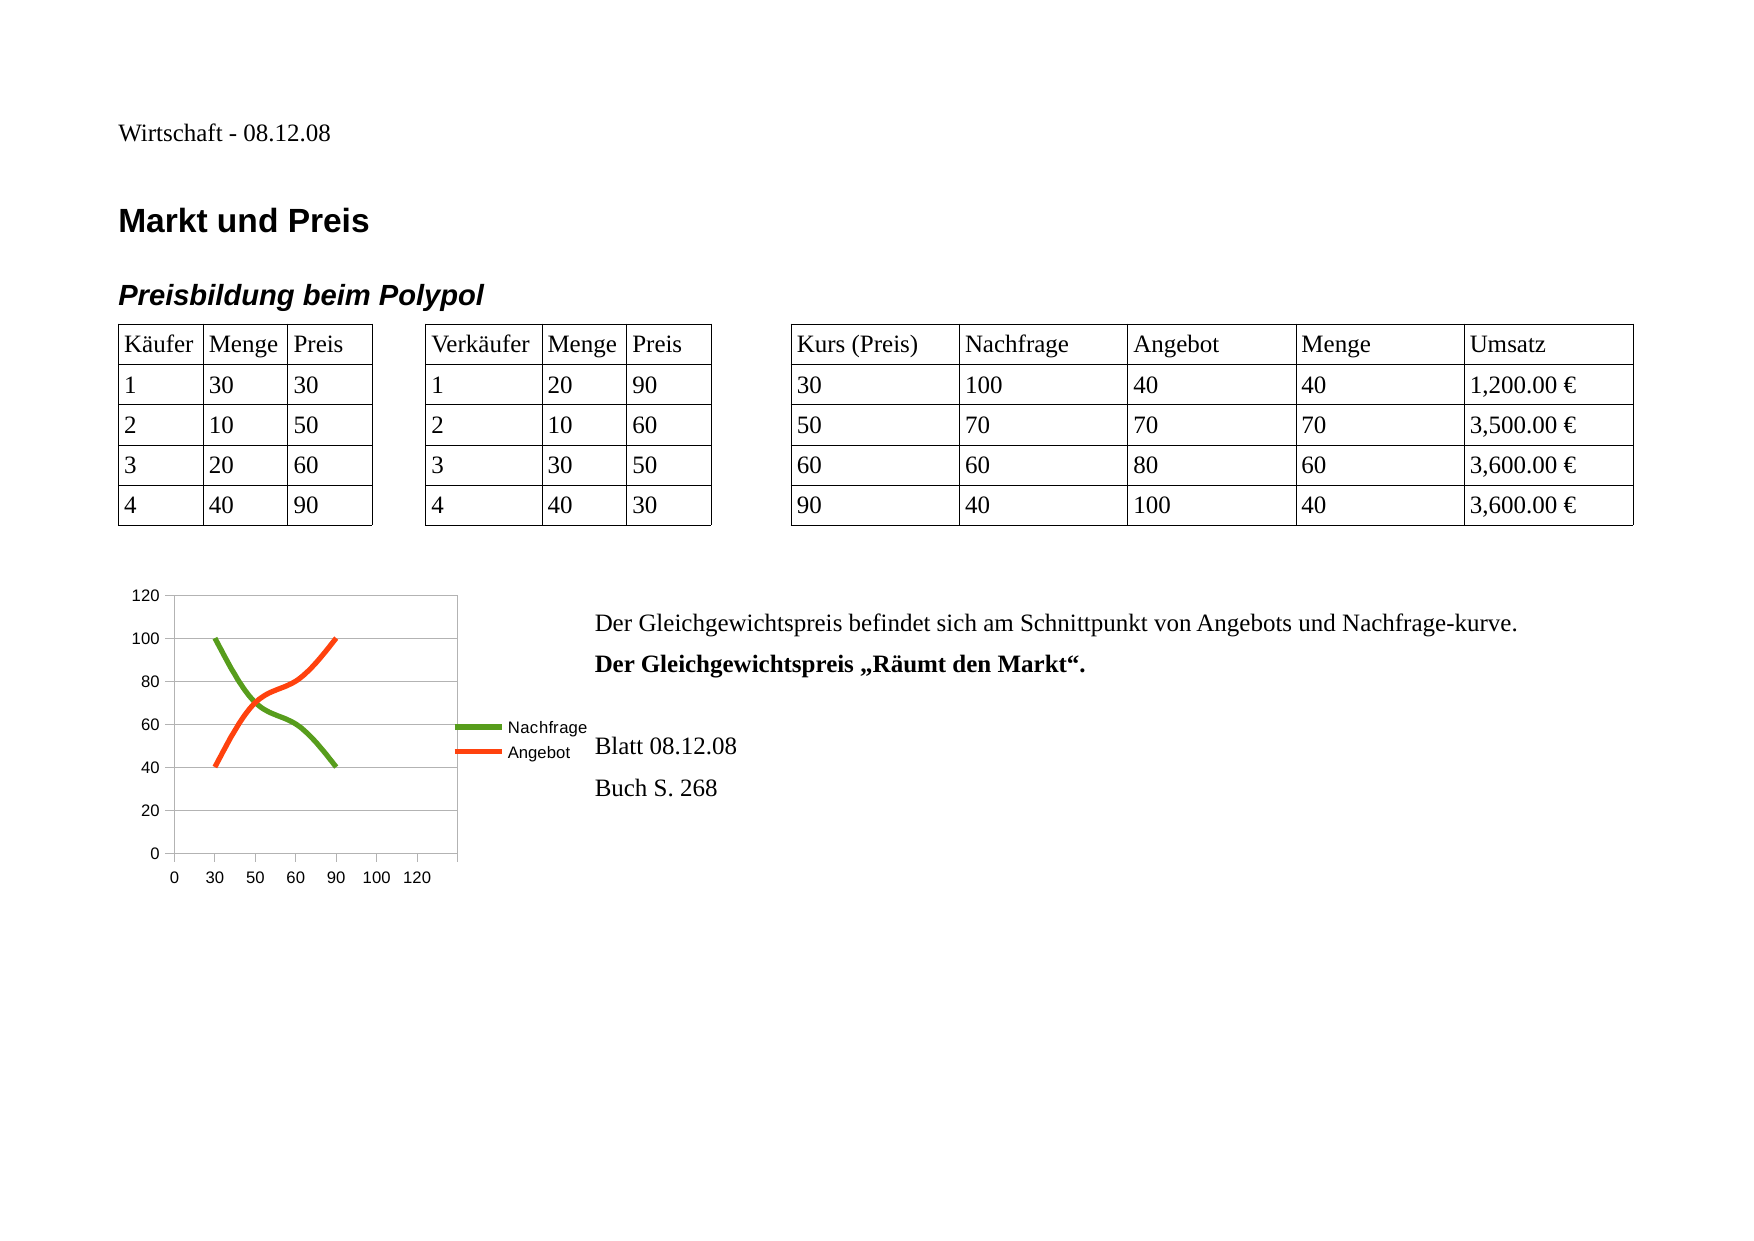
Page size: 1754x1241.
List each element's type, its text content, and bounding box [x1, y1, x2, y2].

table_cell 60 [792, 446, 959, 485]
table_cell 30 [627, 486, 711, 525]
table_cell 50 [288, 405, 372, 444]
table_cell [712, 485, 791, 525]
table_cell 60 [627, 405, 711, 444]
table_cell 3.600,00 € [1465, 486, 1633, 525]
table_cell 70 [960, 405, 1127, 444]
table_cell 90 [792, 486, 959, 525]
table_cell [712, 364, 791, 404]
table_cell 50 [792, 405, 959, 444]
table_cell 20 [204, 446, 287, 485]
table_cell [373, 485, 425, 525]
table_cell [373, 364, 425, 404]
table_cell 100 [960, 365, 1127, 404]
table_cell [712, 445, 791, 485]
table_cell 40 [1297, 486, 1464, 525]
table_cell 20 [543, 365, 626, 404]
table_cell 30 [543, 446, 626, 485]
subtitle Preisbildung beim Polypol [118, 277, 1636, 311]
table_cell 1 [426, 365, 542, 404]
table_cell 40 [1128, 365, 1296, 404]
table_cell 90 [288, 486, 372, 525]
table_header Kurs (Preis) [792, 325, 959, 364]
table_cell 60 [1297, 446, 1464, 485]
table_header [373, 324, 425, 364]
table_header Umsatz [1465, 325, 1633, 364]
table_cell 30 [288, 365, 372, 404]
subtitle Markt und Preis [118, 201, 1636, 240]
table_cell 40 [1297, 365, 1464, 404]
table_cell [712, 404, 791, 444]
table_header Menge [543, 325, 626, 364]
table_cell 50 [627, 446, 711, 485]
text Blatt 08.12.08 [595, 731, 1636, 760]
table_cell 3.500,00 € [1465, 405, 1633, 444]
table_cell 1 [119, 365, 203, 404]
table_cell 90 [627, 365, 711, 404]
table_cell 60 [960, 446, 1127, 485]
table_cell 3 [119, 446, 203, 485]
text Der Gleichgewichtspreis befindet sich am Schnittpunkt von Angebots und Nachfrage-kurve. [595, 608, 1636, 636]
table_cell 40 [543, 486, 626, 525]
table_cell 100 [1128, 486, 1296, 525]
table_cell 2 [426, 405, 542, 444]
table_header Verkäufer [426, 325, 542, 364]
table_cell 40 [204, 486, 287, 525]
table_cell 80 [1128, 446, 1296, 485]
table_header Preis [288, 325, 372, 364]
table_header [712, 324, 791, 364]
table_header Angebot [1128, 325, 1296, 364]
text Der Gleichgewichtspreis „Räumt den Markt“. [595, 649, 1636, 678]
table_cell 3 [426, 446, 542, 485]
table_cell 1.200,00 € [1465, 365, 1633, 404]
table_cell 3.600,00 € [1465, 446, 1633, 485]
table_cell 70 [1128, 405, 1296, 444]
table_header Käufer [119, 325, 203, 364]
table_header Preis [627, 325, 711, 364]
table_cell [373, 445, 425, 485]
table_cell 4 [119, 486, 203, 525]
table_cell 30 [204, 365, 287, 404]
table_header Menge [1297, 325, 1464, 364]
table_cell 10 [543, 405, 626, 444]
table_cell [373, 404, 425, 444]
table_cell 4 [426, 486, 542, 525]
table_cell 30 [792, 365, 959, 404]
table_header Nachfrage [960, 325, 1127, 364]
table_cell 60 [288, 446, 372, 485]
table_cell 40 [960, 486, 1127, 525]
text Buch S. 268 [595, 773, 1636, 801]
table_cell 70 [1297, 405, 1464, 444]
table_header Menge [204, 325, 287, 364]
table_cell 2 [119, 405, 203, 444]
table_cell 10 [204, 405, 287, 444]
